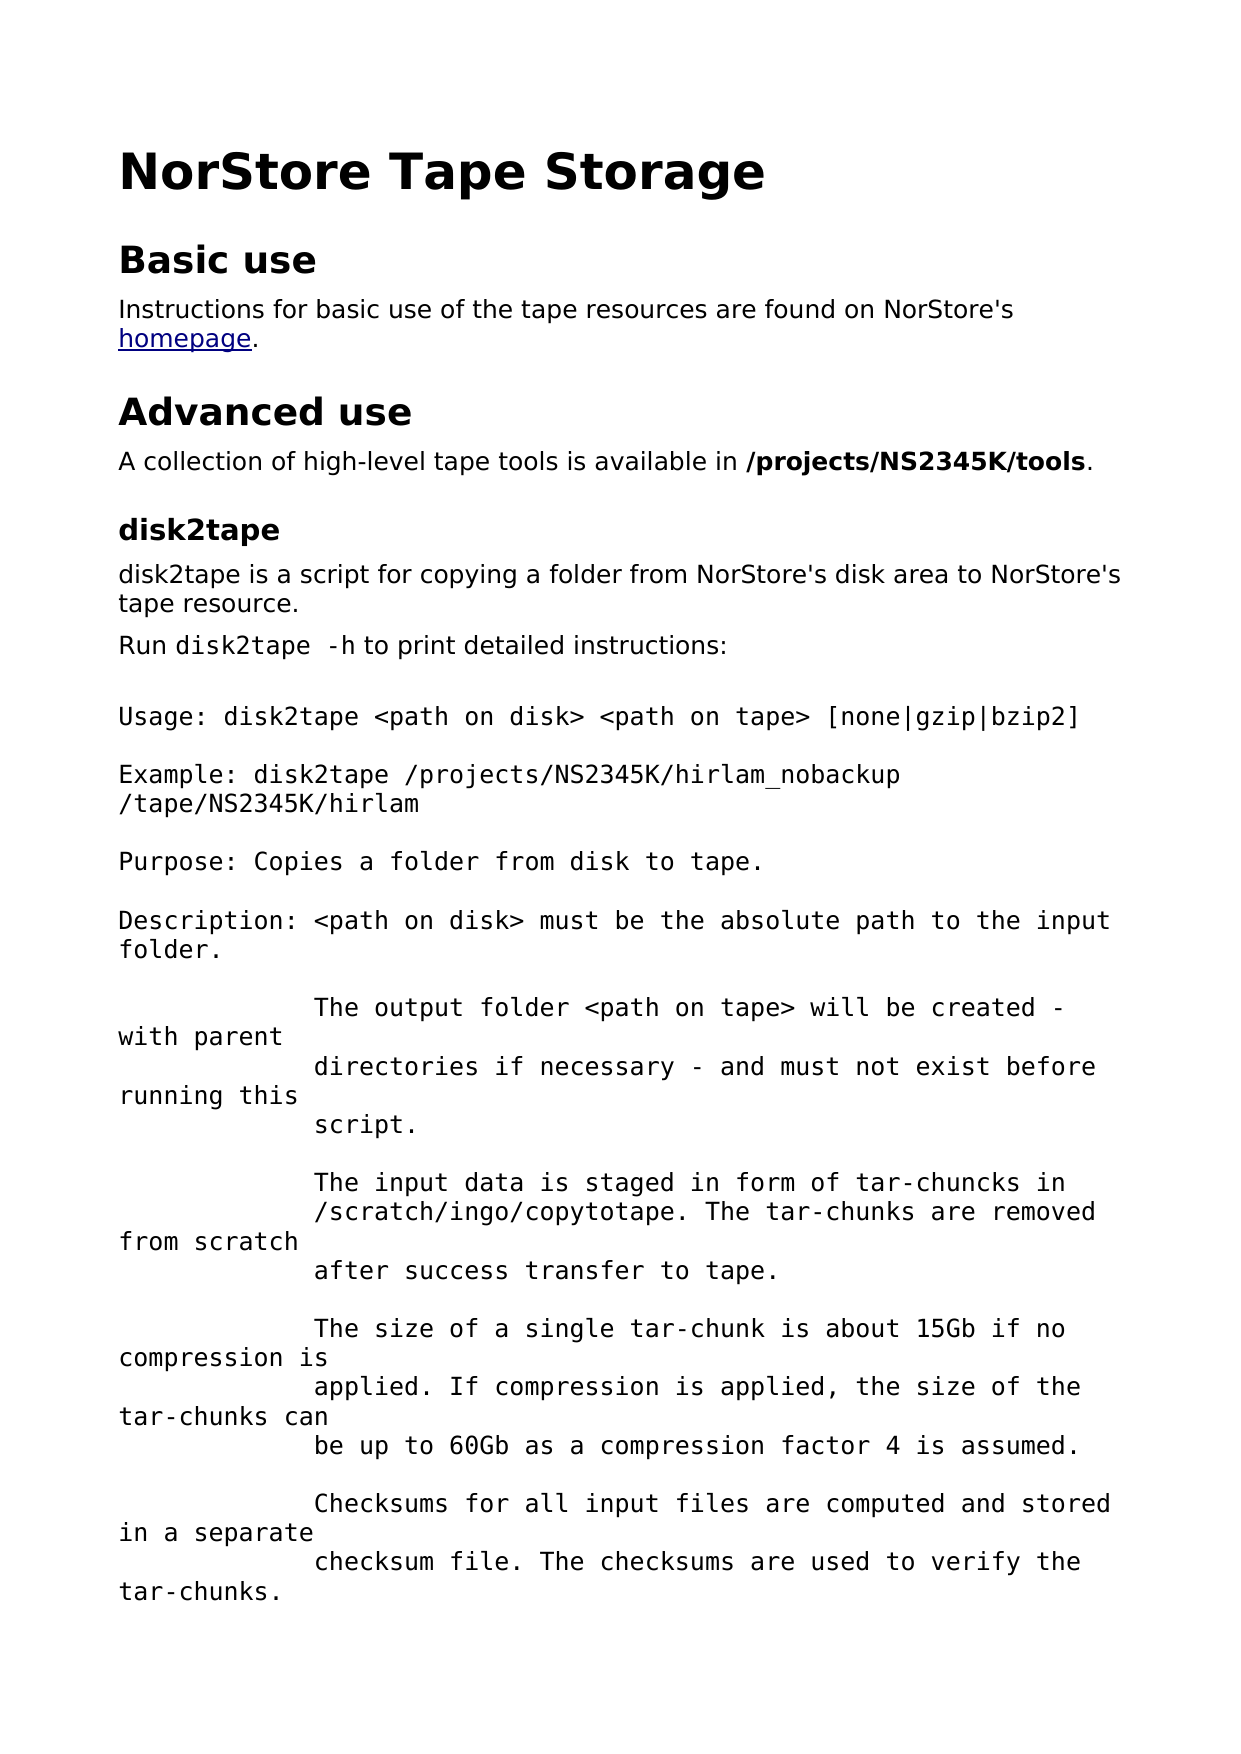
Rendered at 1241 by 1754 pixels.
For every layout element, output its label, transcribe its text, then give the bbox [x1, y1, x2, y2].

subtitle Advanced use [118, 391, 1122, 434]
text disk2tape is a script for copying a folder from NorStore's disk area to NorStore's tape resource. [118, 560, 1122, 618]
text Run disk2tape -h to print detailed instructions: [118, 631, 1122, 660]
text Usage: disk2tape <path on disk> <path on tape> [none|gzip|bzip2] Example: disk2tape /projects/NS2345K/hirlam_nobackup /tape/NS2345K/hirlam Purpose: Copies a folder from disk to tape. Description: <path on disk> must be the absolute path to the input folder. The output folder <path on tape> will be created - with parent directories if necessary - and must not exist before running this script. The input data is staged in form of tar-chuncks in /scratch/ingo/copytotape. The tar-chunks are removed from scratch after success transfer to tape. The size of a single tar-chunk is about 15Gb if no compression is applied. If compression is applied, the size of the tar-chunks can be up to 60Gb as a compression factor 4 is assumed. Checksums for all input files are computed and stored in a separate checksum file. The checksums are used to verify the tar-chunks. [118, 673, 1122, 1606]
subtitle Basic use [118, 239, 1122, 282]
text Instructions for basic use of the tape resources are found on NorStore's homepage. [118, 295, 1122, 353]
subtitle NorStore Tape Storage [118, 143, 1122, 201]
subtitle disk2tape [118, 514, 1122, 548]
text A collection of high-level tape tools is available in /projects/NS2345K/tools. [118, 447, 1122, 476]
